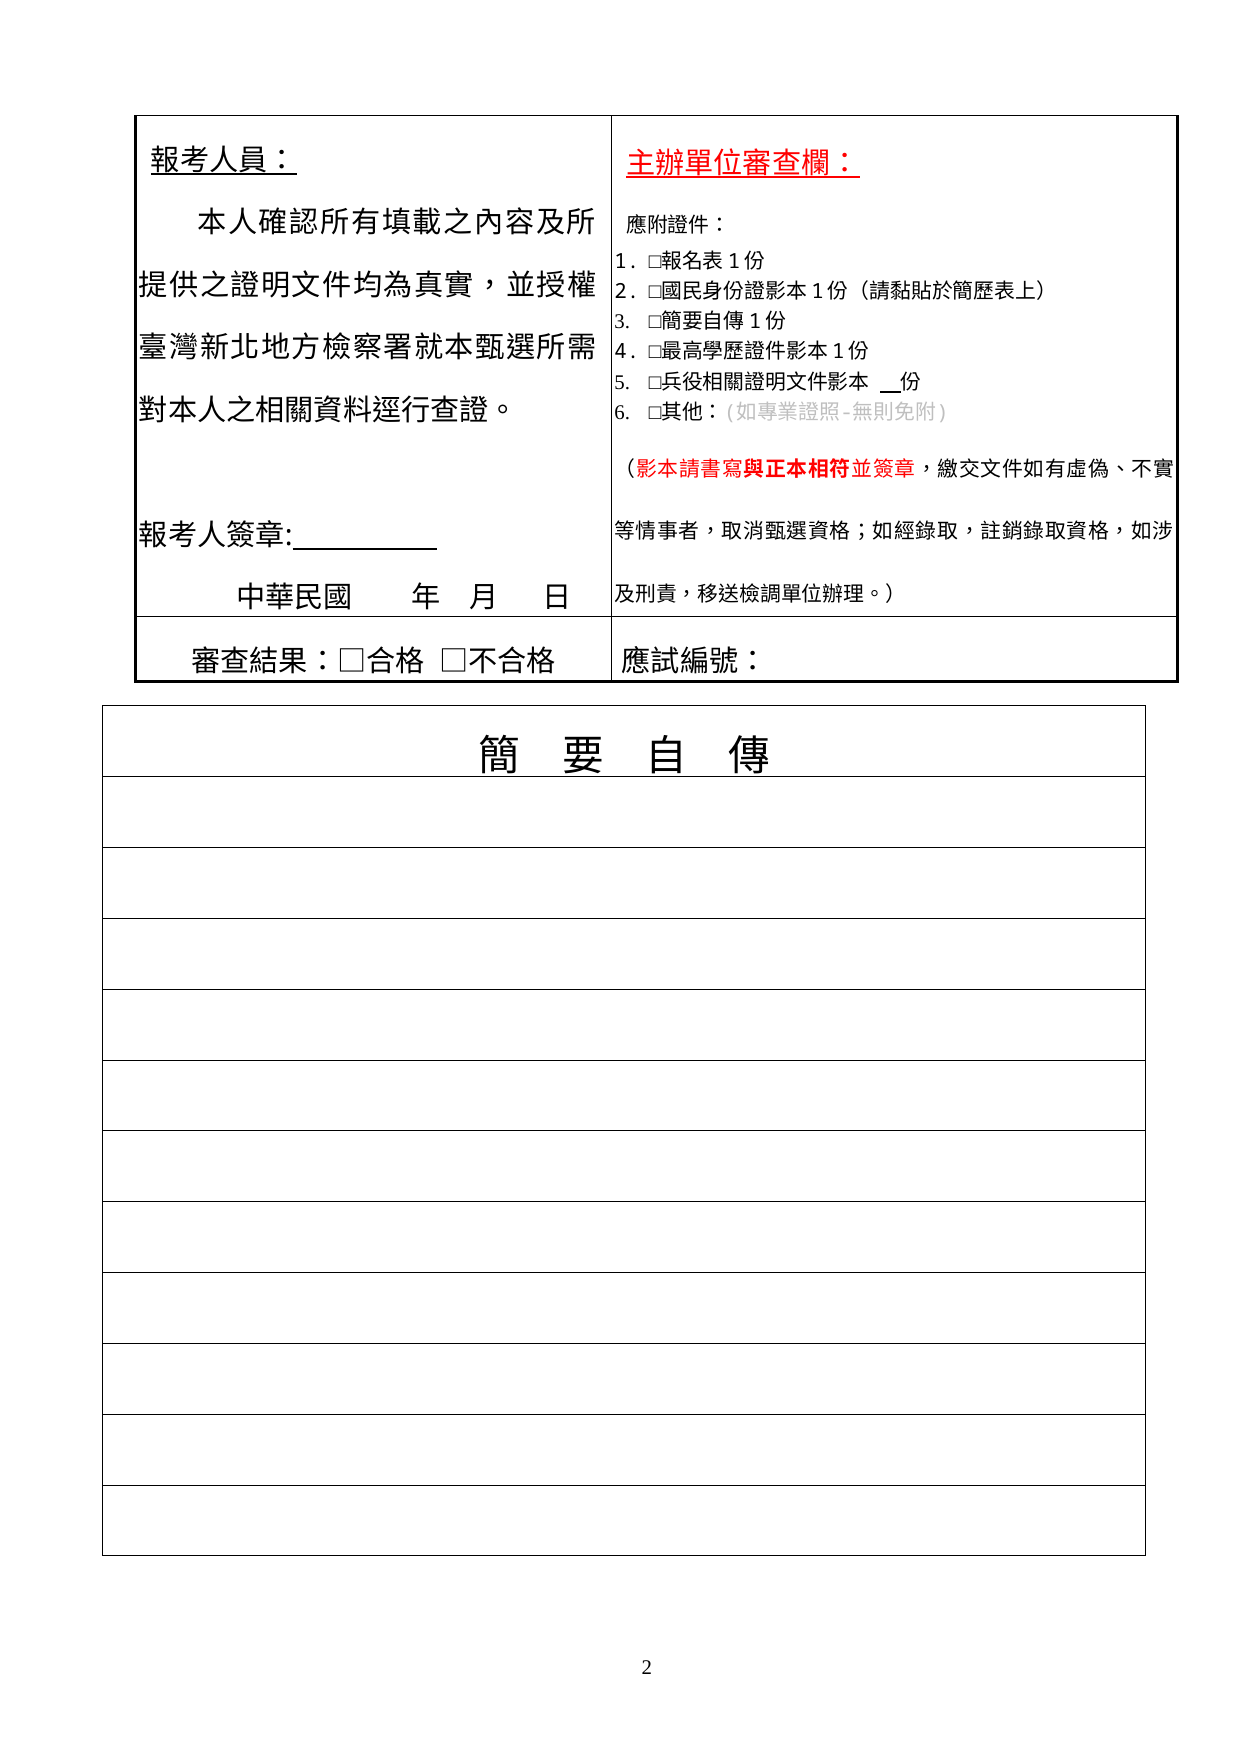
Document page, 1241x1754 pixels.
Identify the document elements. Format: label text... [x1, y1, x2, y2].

table_cell [103, 1061, 1145, 1130]
table_cell [103, 1486, 1145, 1555]
table_cell [103, 1344, 1145, 1414]
table_cell 應試編號： [612, 617, 1176, 679]
table_cell 審查結果：□合格 □不合格 [137, 617, 611, 679]
table_cell [103, 777, 1145, 847]
table_cell [103, 1273, 1145, 1343]
table_cell 主辦單位審查欄： 應附證件： □報名表1份 □國民身份證影本1份（請黏貼於簡歷表上） □簡要自傳1份 □最高學歷證件影本1份 □兵役相關證明文件影本 份 □其他：(如專業證照-無則免附) （影本請書寫與正本相符並簽章，繳交文件如有虛偽、不實等情事者，取消甄選資格；如經錄取，註銷錄取資格，如涉及刑責，移送檢調單位辦理。） [612, 116, 1176, 616]
table_cell 報考人員： 本人確認所有填載之內容及所提供之證明文件均為真實，並授權臺灣新北地方檢察署就本甄選所需對本人之相關資料逕行查證。 報考人簽章: 中華民國 年 月 日 [137, 116, 611, 616]
table_cell [103, 1131, 1145, 1201]
table_cell [103, 919, 1145, 989]
table_cell [103, 1202, 1145, 1272]
table_cell [103, 1415, 1145, 1484]
table_cell [103, 848, 1145, 918]
table_header 簡 要 自 傳 [103, 706, 1145, 776]
table_cell [103, 990, 1145, 1059]
